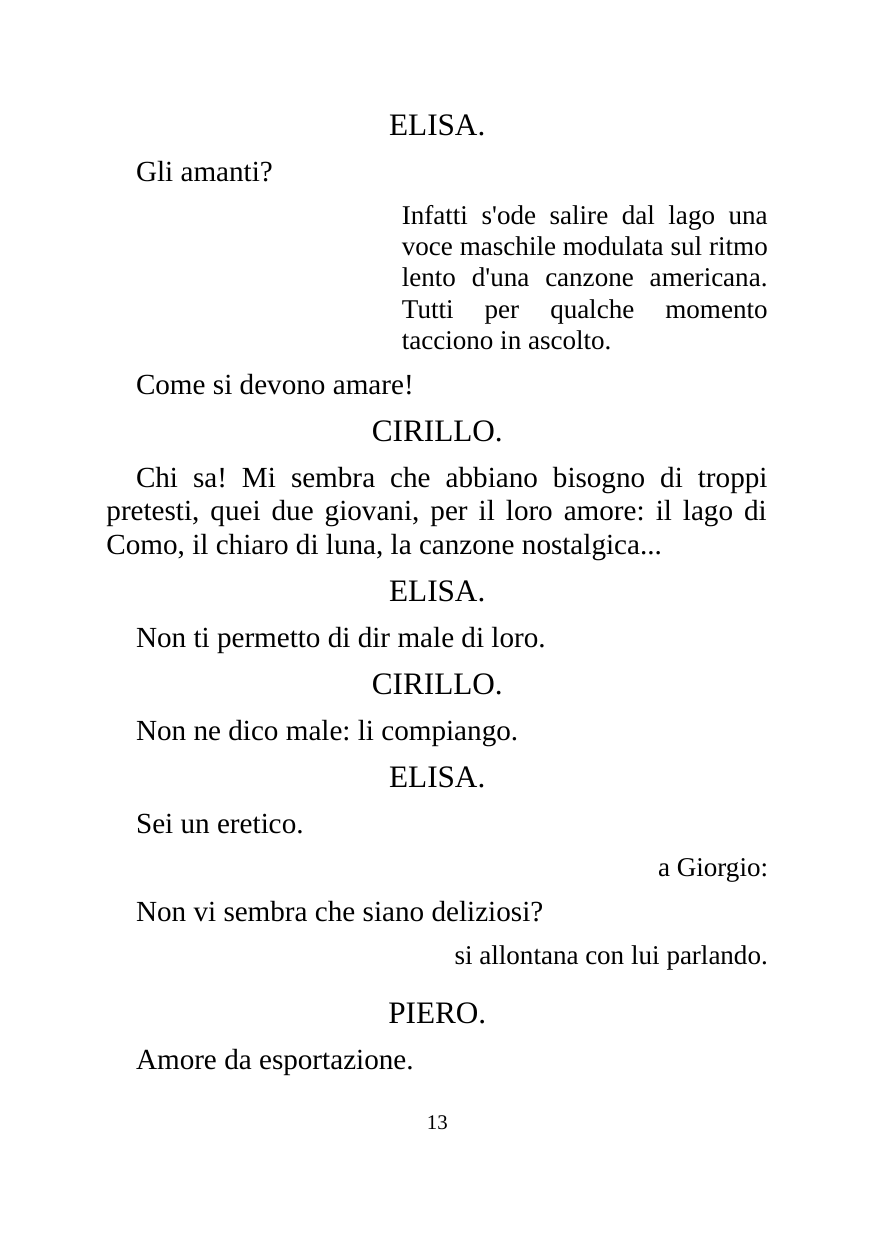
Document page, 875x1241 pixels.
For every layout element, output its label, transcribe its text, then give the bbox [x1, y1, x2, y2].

text Non ne dico male: li compiango. [106, 713, 768, 746]
text a Giorgio: [402, 851, 768, 882]
text Infatti s'ode salire dal lago una voce maschile modulata sul ritmo lento d'una canzone americana. Tutti per qualche momento tacciono in ascolto. [402, 199, 768, 355]
text CIRILLO. [106, 665, 768, 701]
text Gli amanti? [106, 154, 768, 187]
text Come si devono amare! [106, 367, 768, 400]
text Non ti permetto di dir male di loro. [106, 620, 768, 653]
text Chi sa! Mi sembra che abbiano bisogno di troppi pretesti, quei due giovani, per il loro amore: il lago di Como, il chiaro di luna, la canzone nostalgica... [106, 460, 768, 560]
text ELISA. [106, 572, 768, 608]
text si allontana con lui parlando. [402, 939, 768, 971]
text ELISA. [106, 106, 768, 142]
text PIERO. [106, 994, 768, 1030]
text Amore da esportazione. [106, 1042, 768, 1075]
text Sei un eretico. [106, 806, 768, 839]
text Non vi sembra che siano deliziosi? [106, 894, 768, 928]
text ELISA. [106, 758, 768, 794]
text CIRILLO. [106, 412, 768, 448]
